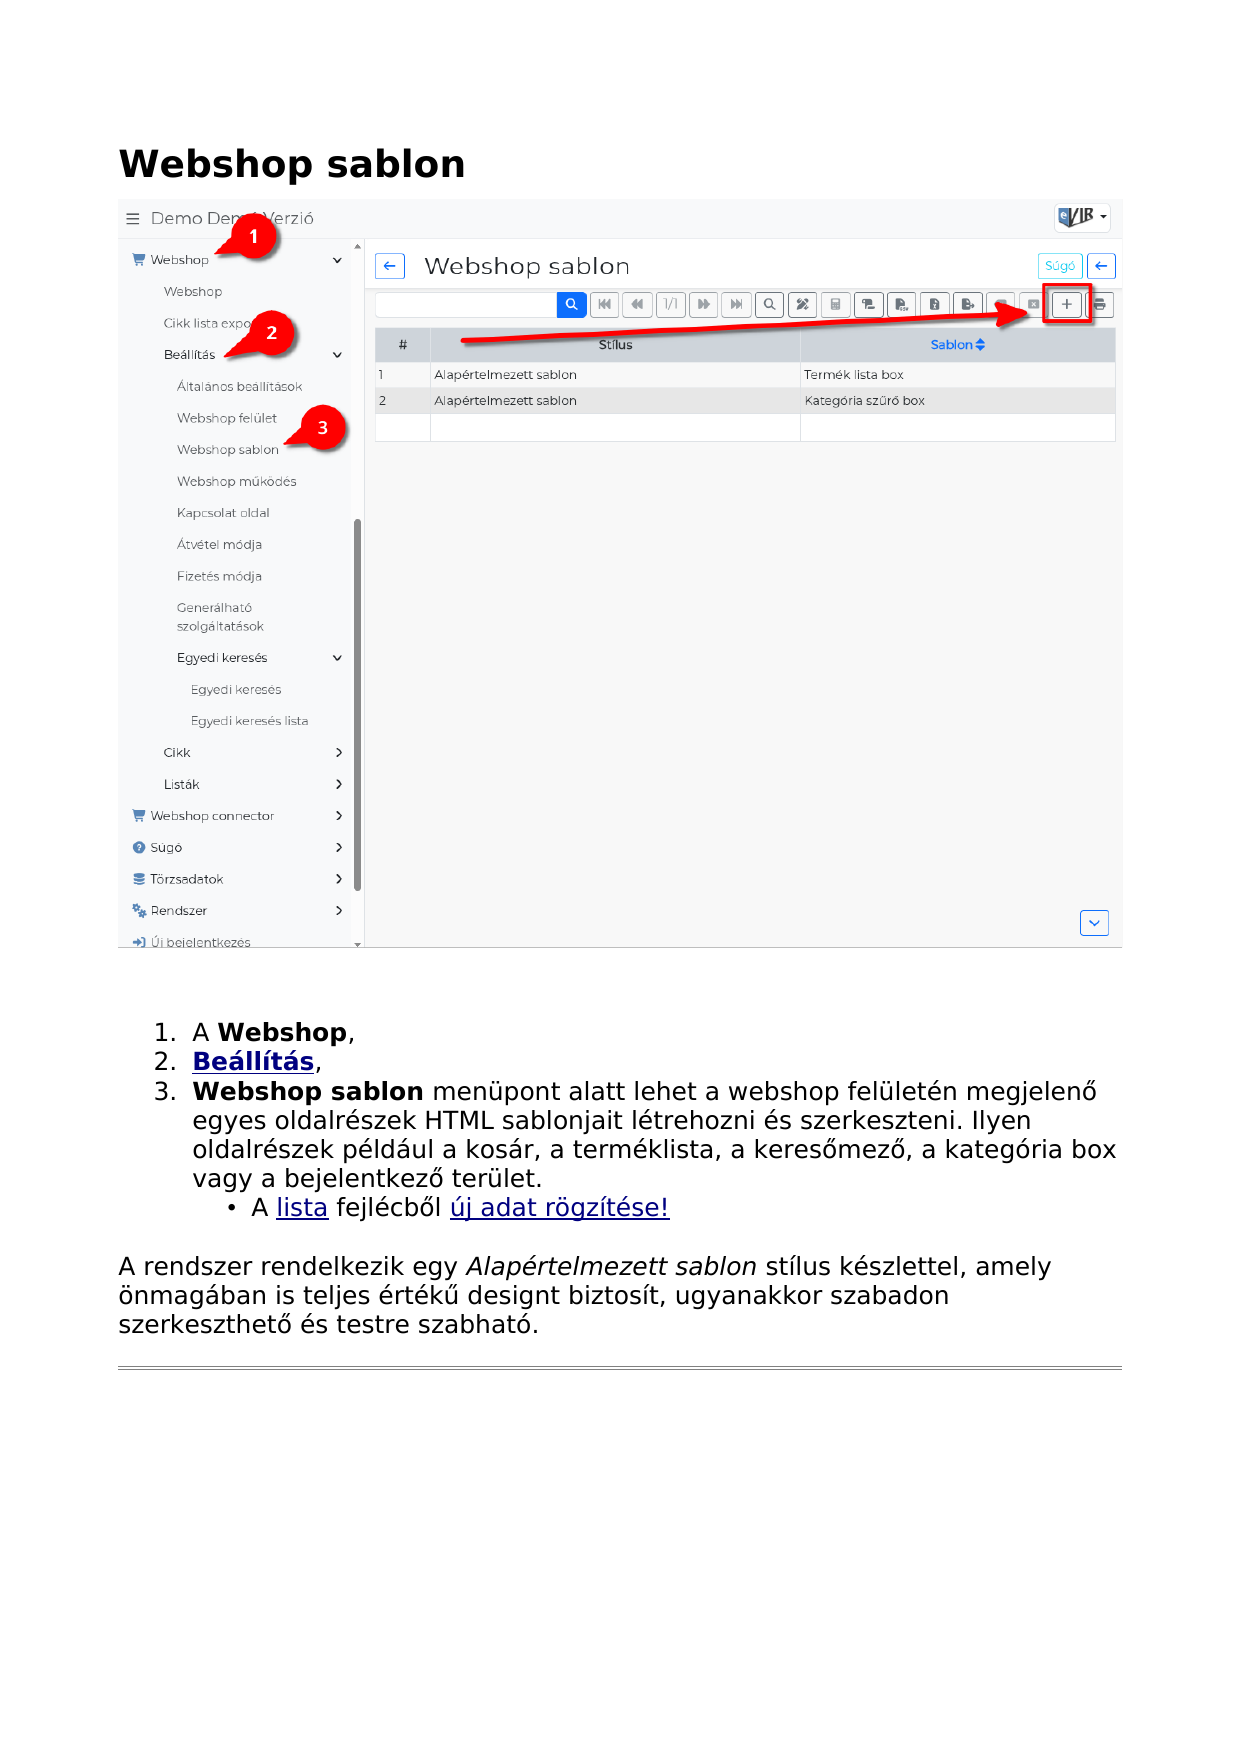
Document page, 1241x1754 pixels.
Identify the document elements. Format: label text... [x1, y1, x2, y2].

list Beállítás, [177, 1047, 1122, 1077]
list Webshop sablon menüpont alatt lehet a webshop felületén megjelenő egyes oldalrészek HTML sablonjait létrehozni és szerkeszteni. Ilyen oldalrészek például a kosár, a terméklista, a keresőmező, a kategória box vagy a bejelentkező terület. [177, 1077, 1122, 1193]
picture [118, 199, 1123, 948]
list A lista fejlécből új adat rögzítése! [236, 1193, 1122, 1222]
subtitle Webshop sablon [118, 143, 1122, 187]
list A Webshop, [177, 1018, 1122, 1047]
text A rendszer rendelkezik egy Alapértelmezett sablon stílus készlettel, amely önmagában is teljes értékű designt biztosít, ugyanakkor szabadon szerkeszthető és testre szabható. [118, 1252, 1122, 1339]
